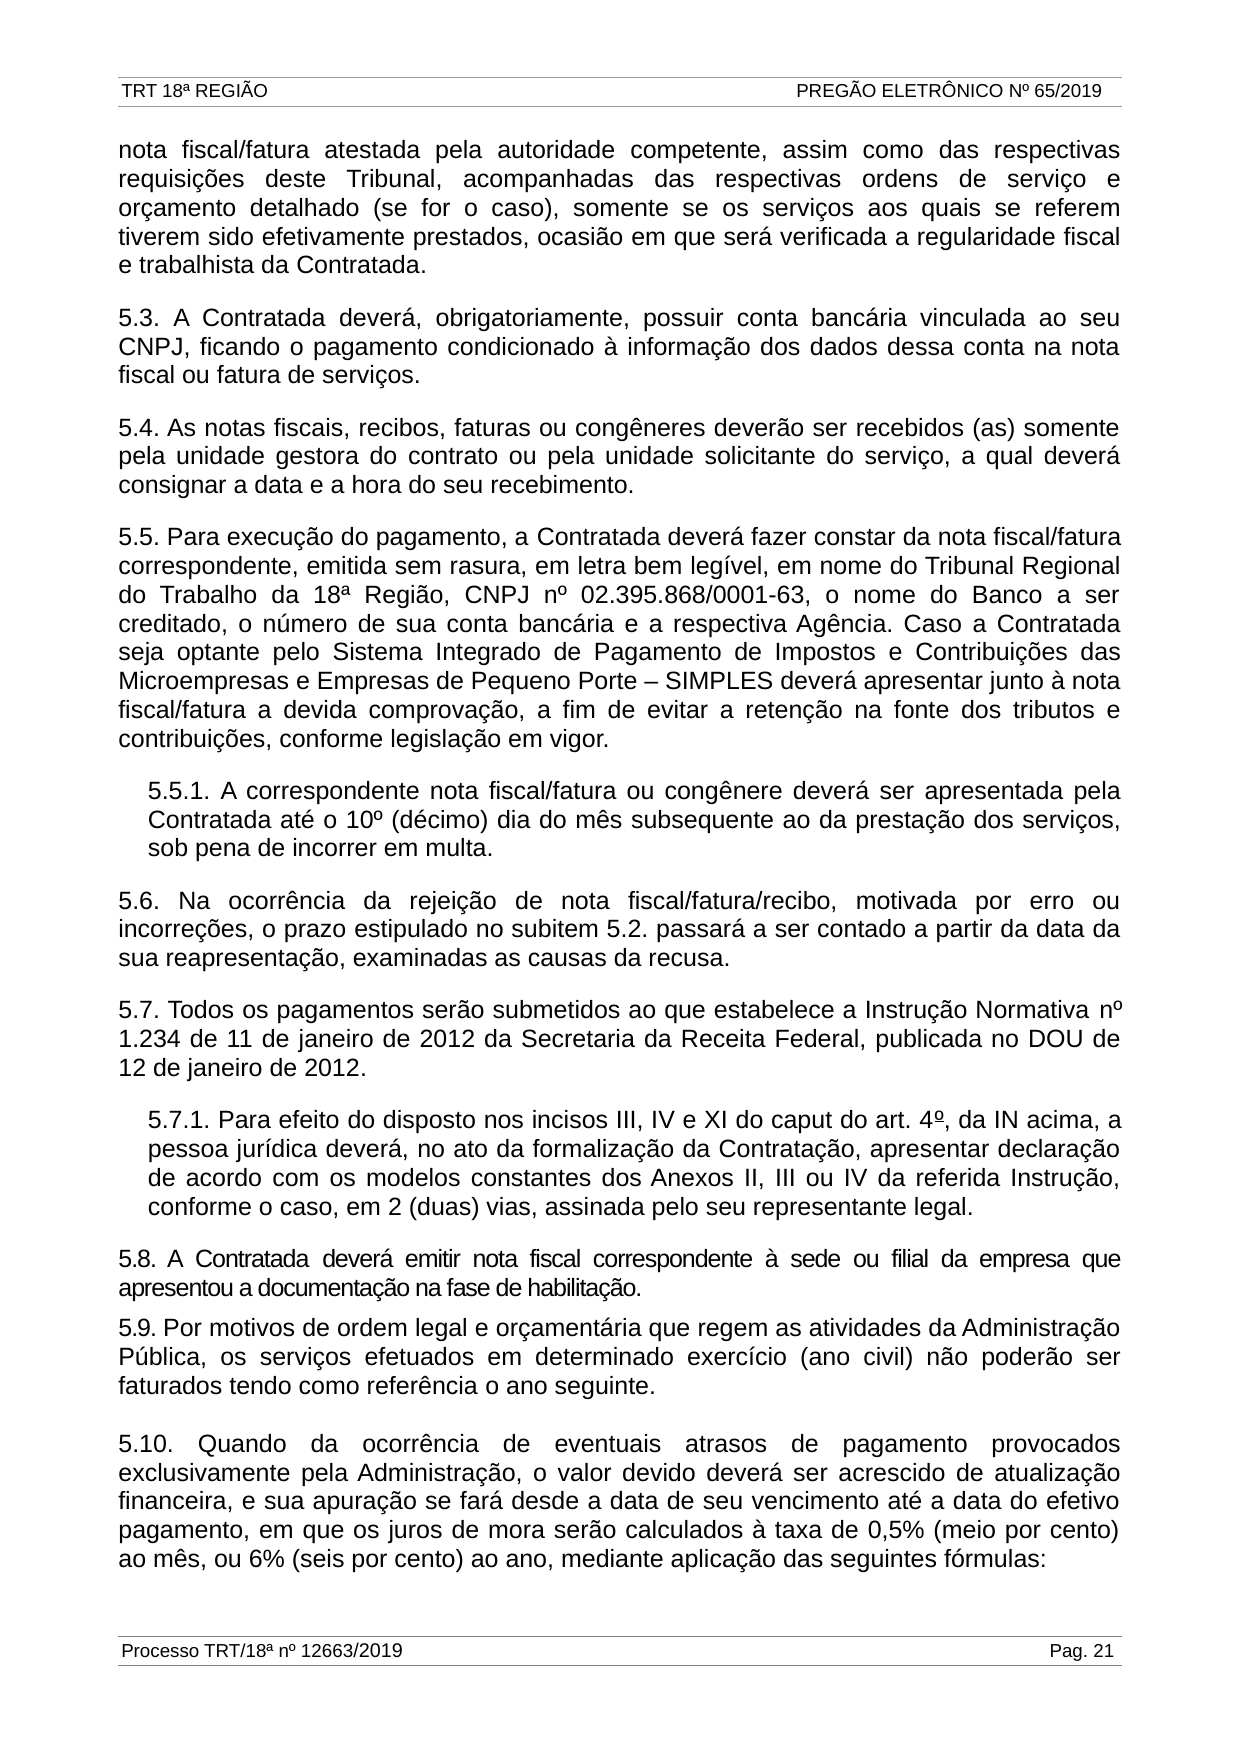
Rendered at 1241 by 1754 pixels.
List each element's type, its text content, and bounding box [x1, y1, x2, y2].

text 5.6. Na ocorrência da rejeição de nota fiscal/fatura/recibo, motivada por erro ou incorreções, o prazo estipulado no subitem 5.2. passará a ser contado a partir da data da sua reapresentação, examinadas as causas da recusa. [118, 886, 1122, 972]
text 5.3. A Contratada deverá, obrigatoriamente, possuir conta bancária vinculada ao seu CNPJ, ficando o pagamento condicionado à informação dos dados dessa conta na nota fiscal ou fatura de serviços. [118, 303, 1122, 389]
text 5.4. As notas fiscais, recibos, faturas ou congêneres deverão ser recebidos (as) somente pela unidade gestora do contrato ou pela unidade solicitante do serviço, a qual deverá consignar a data e a hora do seu recebimento. [118, 413, 1122, 499]
text 5.7.1. Para efeito do disposto nos incisos III, IV e XI do caput do art. 4º, da IN acima, a pessoa jurídica deverá, no ato da formalização da Contratação, apresentar declaração de acordo com os modelos constantes dos Anexos II, III ou IV da referida Instrução, conforme o caso, em 2 (duas) vias, assinada pelo seu representante legal. [148, 1105, 1122, 1220]
text 5.8. A Contratada deverá emitir nota fiscal correspondente à sede ou filial da empresa que apresentou a documentação na fase de habilitação. [118, 1244, 1122, 1301]
text 5.10. Quando da ocorrência de eventuais atrasos de pagamento provocados exclusivamente pela Administração, o valor devido deverá ser acrescido de atualização financeira, e sua apuração se fará desde a data de seu vencimento até a data do efetivo pagamento, em que os juros de mora serão calculados à taxa de 0,5% (meio por cento) ao mês, ou 6% (seis por cento) ao ano, mediante aplicação das seguintes fórmulas: [118, 1429, 1122, 1573]
text 5.5. Para execução do pagamento, a Contratada deverá fazer constar da nota fiscal/fatura correspondente, emitida sem rasura, em letra bem legível, em nome do Tribunal Regional do Trabalho da 18ª Região, CNPJ nº 02.395.868/0001-63, o nome do Banco a ser creditado, o número de sua conta bancária e a respectiva Agência. Caso a Contratada seja optante pelo Sistema Integrado de Pagamento de Impostos e Contribuições das Microempresas e Empresas de Pequeno Porte – SIMPLES deverá apresentar junto à nota fiscal/fatura a devida comprovação, a fim de evitar a retenção na fonte dos tributos e contribuições, conforme legislação em vigor. [118, 522, 1122, 752]
text nota fiscal/fatura atestada pela autoridade competente, assim como das respectivas requisições deste Tribunal, acompanhadas das respectivas ordens de serviço e orçamento detalhado (se for o caso), somente se os serviços aos quais se referem tiverem sido efetivamente prestados, ocasião em que será verificada a regularidade fiscal e trabalhista da Contratada. [118, 136, 1122, 279]
text 5.5.1. A correspondente nota fiscal/fatura ou congênere deverá ser apresentada pela Contratada até o 10º (décimo) dia do mês subsequente ao da prestação dos serviços, sob pena de incorrer em multa. [148, 776, 1122, 862]
text 5.9. Por motivos de ordem legal e orçamentária que regem as atividades da Administração Pública, os serviços efetuados em determinado exercício (ano civil) não poderão ser faturados tendo como referência o ano seguinte. [118, 1313, 1122, 1399]
text 5.7. Todos os pagamentos serão submetidos ao que estabelece a Instrução Normativa nº 1.234 de 11 de janeiro de 2012 da Secretaria da Receita Federal, publicada no DOU de 12 de janeiro de 2012. [118, 996, 1122, 1082]
